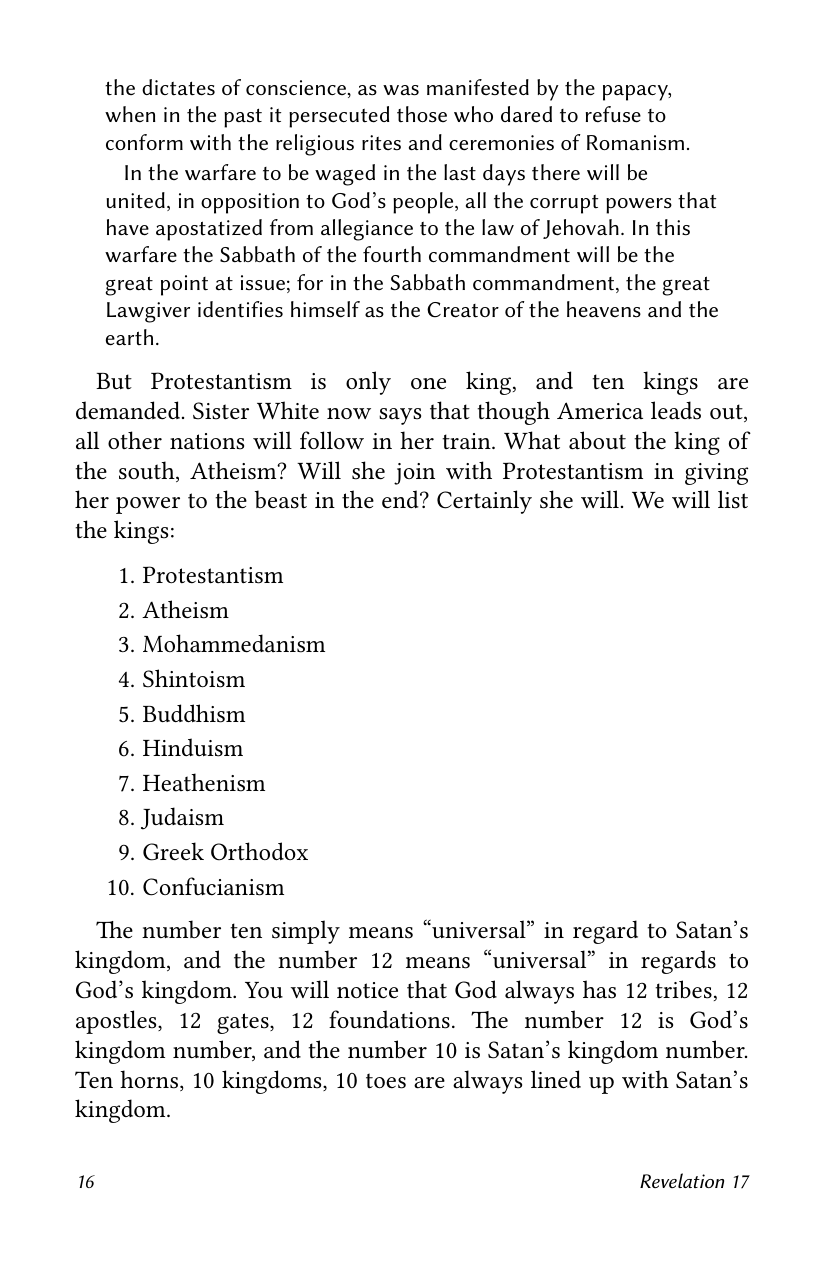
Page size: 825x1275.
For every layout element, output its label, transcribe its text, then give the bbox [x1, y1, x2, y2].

list Confucianism [135, 873, 750, 901]
list Atheism [135, 596, 750, 624]
text But Protestantism is only one king, and ten kings are demanded. Sister White now says that though America leads out, all other nations will follow in her train. What about the king of the south, Atheism? Will she join with Protestantism in giving her power to the beast in the end? Certainly she will. We will list the kings: [75, 367, 750, 545]
text The number ten simply means “universal” in regard to Satan’s kingdom, and the number 12 means “universal” in regards to God’s kingdom. You will notice that God always has 12 tribes, 12 apostles, 12 gates, 12 foundations. The number 12 is God’s kingdom number, and the number 10 is Satan’s kingdom number. Ten horns, 10 kingdoms, 10 toes are always lined up with Satan’s kingdom. [75, 916, 750, 1124]
list Protestantism [135, 561, 750, 590]
text In the warfare to be waged in the last days there will be united, in opposition to God’s people, all the corrupt powers that have apostatized from allegiance to the law of Jehovah. In this warfare the Sabbath of the fourth commandment will be the great point at issue; for in the Sabbath commandment, the great Lawgiver identifies himself as the Creator of the heavens and the earth. [105, 160, 720, 351]
list Hinduism [135, 734, 750, 763]
list Greek Orthodox [135, 838, 750, 867]
list Mohammedanism [135, 631, 750, 659]
list Heathenism [135, 769, 750, 797]
list Buddhism [135, 700, 750, 728]
list Judaism [135, 803, 750, 832]
list Shintoism [135, 665, 750, 694]
text the dictates of conscience, as was manifested by the papacy, when in the past it persecuted those who dared to refuse to conform with the religious rites and ceremonies of Romanism. [105, 75, 720, 156]
